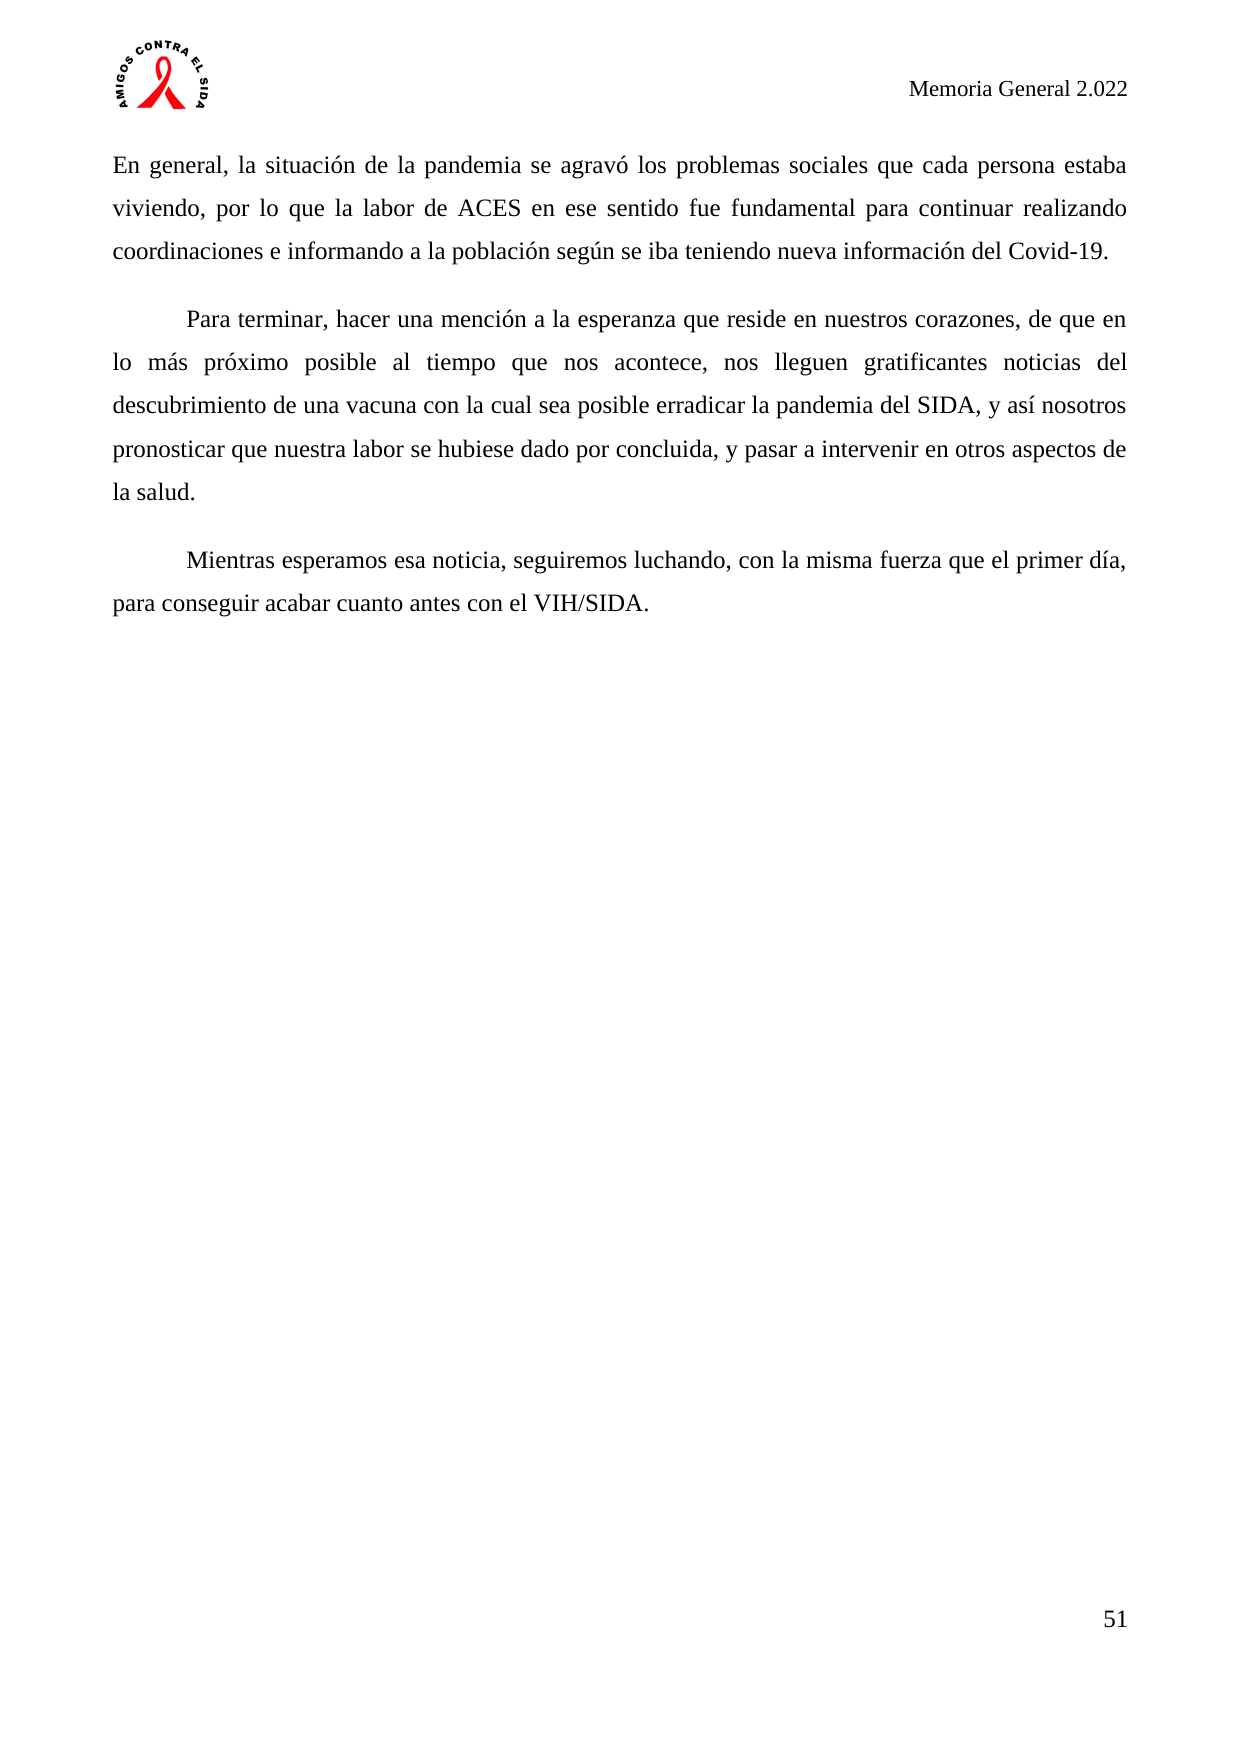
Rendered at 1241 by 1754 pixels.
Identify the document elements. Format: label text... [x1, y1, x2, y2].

text Mientras esperamos esa noticia, seguiremos luchando, con la misma fuerza que el primer día, para conseguir acabar cuanto antes con el VIH/SIDA. [112, 545, 1128, 617]
text En general, la situación de la pandemia se agravó los problemas sociales que cada persona estaba viviendo, por lo que la labor de ACES en ese sentido fue fundamental para continuar realizando coordinaciones e informando a la población según se iba teniendo nueva información del Covid-19. [112, 150, 1128, 265]
text Para terminar, hacer una mención a la esperanza que reside en nuestros corazones, de que en lo más próximo posible al tiempo que nos acontece, nos lleguen gratificantes noticias del descubrimiento de una vacuna con la cual sea posible erradicar la pandemia del SIDA, y así nosotros pronosticar que nuestra labor se hubiese dado por concluida, y pasar a intervenir en otros aspectos de la salud. [112, 304, 1128, 506]
